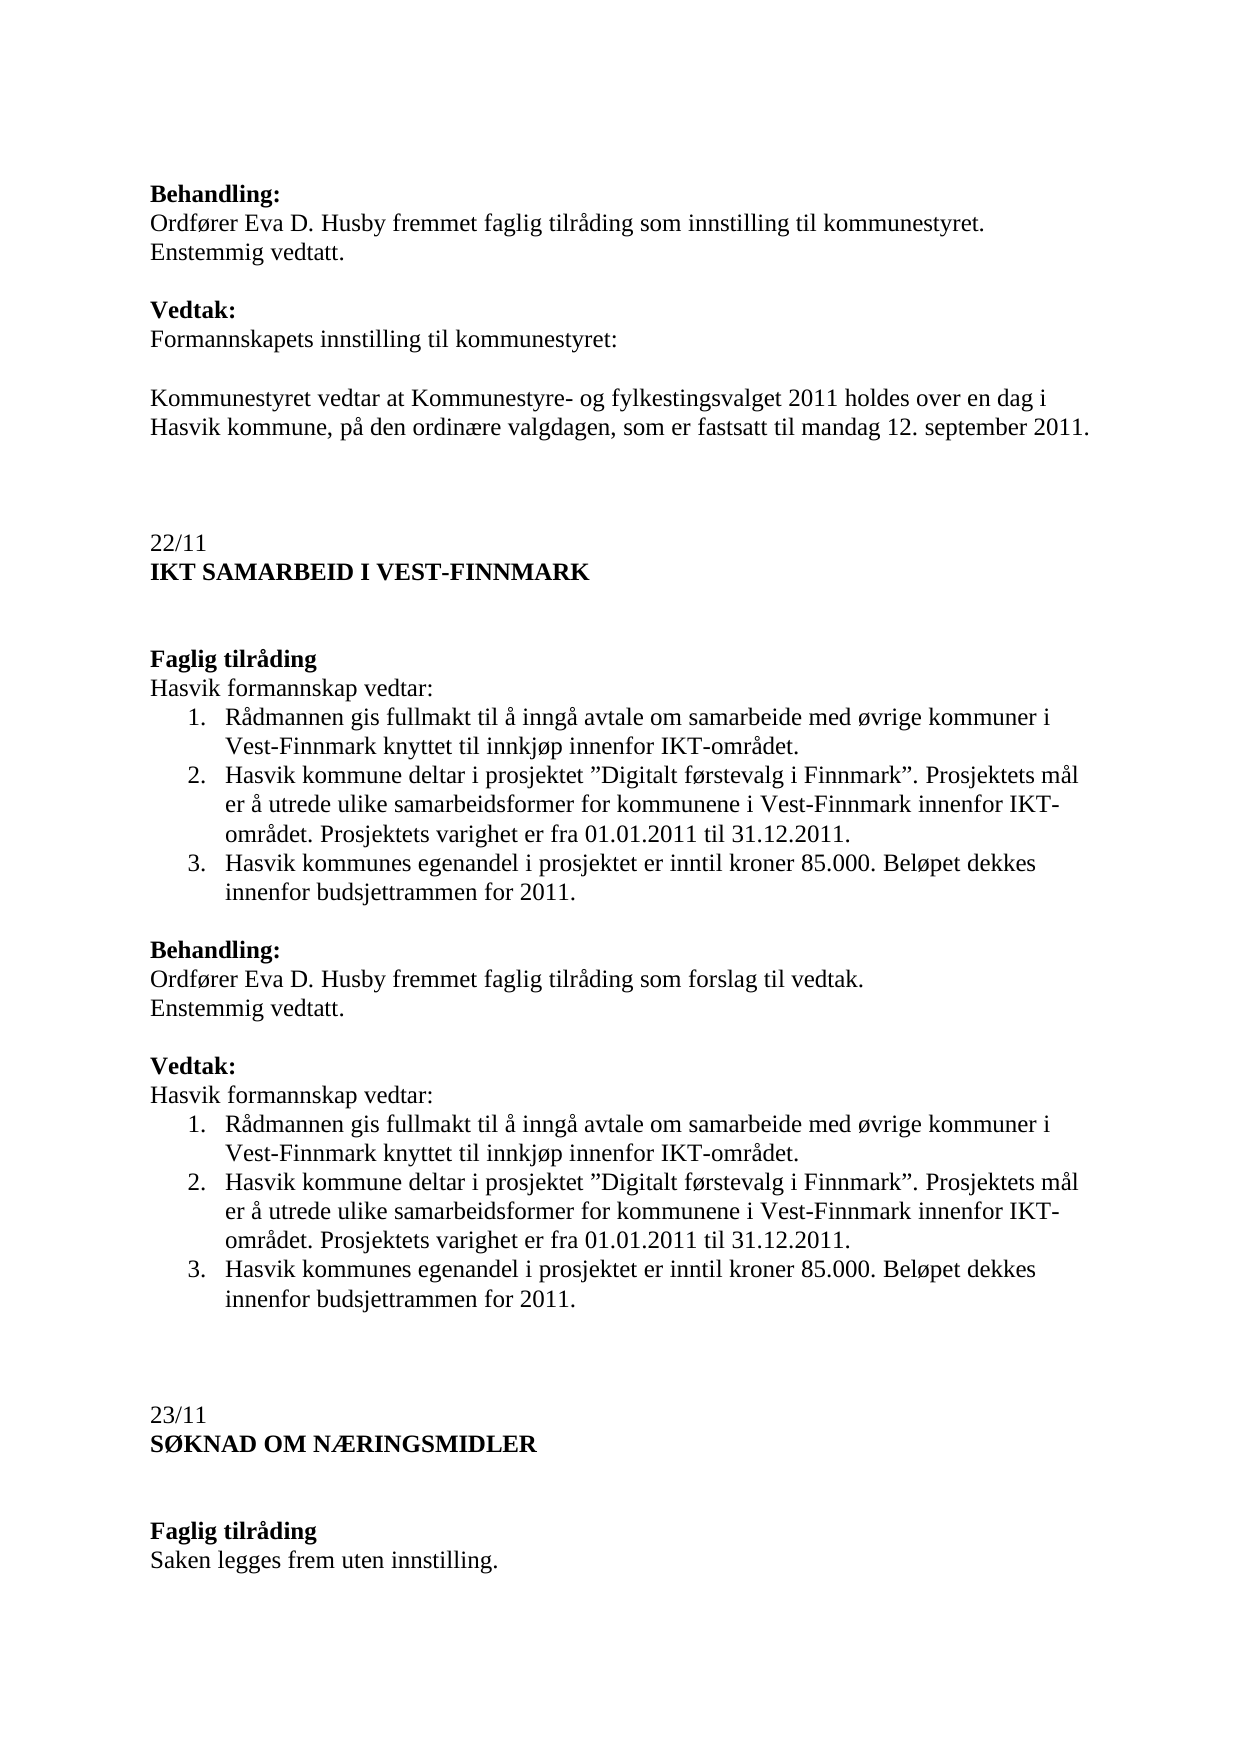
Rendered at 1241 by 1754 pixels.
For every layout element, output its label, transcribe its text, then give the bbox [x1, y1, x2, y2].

text Faglig tilråding [150, 1516, 1100, 1545]
text Enstemmig vedtatt. [150, 993, 1100, 1022]
text Enstemmig vedtatt. [150, 237, 1100, 266]
list Rådmannen gis fullmakt til å inngå avtale om samarbeide med øvrige kommuner i Vest-Finnmark knyttet til innkjøp innenfor IKT-området. [187, 702, 1100, 760]
list Rådmannen gis fullmakt til å inngå avtale om samarbeide med øvrige kommuner i Vest-Finnmark knyttet til innkjøp innenfor IKT-området. [187, 1109, 1100, 1167]
text Vedtak: [150, 295, 1100, 324]
text 22/11 [150, 528, 1100, 557]
text Formannskapets innstilling til kommunestyret: [150, 324, 1100, 353]
list Hasvik kommunes egenandel i prosjektet er inntil kroner 85.000. Beløpet dekkes innenfor budsjettrammen for 2011. [187, 1254, 1100, 1312]
text SØKNAD OM NÆRINGSMIDLER [150, 1429, 1100, 1458]
text Ordfører Eva D. Husby fremmet faglig tilråding som innstilling til kommunestyret. [150, 208, 1100, 237]
text Kommunestyret vedtar at Kommunestyre- og fylkestingsvalget 2011 holdes over en dag i Hasvik kommune, på den ordinære valgdagen, som er fastsatt til mandag 12. september 2011. [150, 382, 1100, 441]
text Vedtak: [150, 1051, 1100, 1080]
text Saken legges frem uten innstilling. [150, 1545, 1100, 1574]
text Faglig tilråding [150, 644, 1100, 673]
list Hasvik kommune deltar i prosjektet ”Digitalt førstevalg i Finnmark”. Prosjektets mål er å utrede ulike samarbeidsformer for kommunene i Vest-Finnmark innenfor IKT-området. Prosjektets varighet er fra 01.01.2011 til 31.12.2011. [187, 1167, 1100, 1254]
list Hasvik kommune deltar i prosjektet ”Digitalt førstevalg i Finnmark”. Prosjektets mål er å utrede ulike samarbeidsformer for kommunene i Vest-Finnmark innenfor IKT-området. Prosjektets varighet er fra 01.01.2011 til 31.12.2011. [187, 760, 1100, 847]
list Hasvik kommunes egenandel i prosjektet er inntil kroner 85.000. Beløpet dekkes innenfor budsjettrammen for 2011. [187, 847, 1100, 906]
text IKT SAMARBEID I VEST-FINNMARK [150, 557, 1100, 586]
text Ordfører Eva D. Husby fremmet faglig tilråding som forslag til vedtak. [150, 964, 1100, 993]
text 23/11 [150, 1400, 1100, 1429]
text Hasvik formannskap vedtar: [150, 673, 1100, 702]
text Hasvik formannskap vedtar: [150, 1080, 1100, 1109]
text Behandling: [150, 935, 1100, 964]
text Behandling: [150, 179, 1100, 208]
